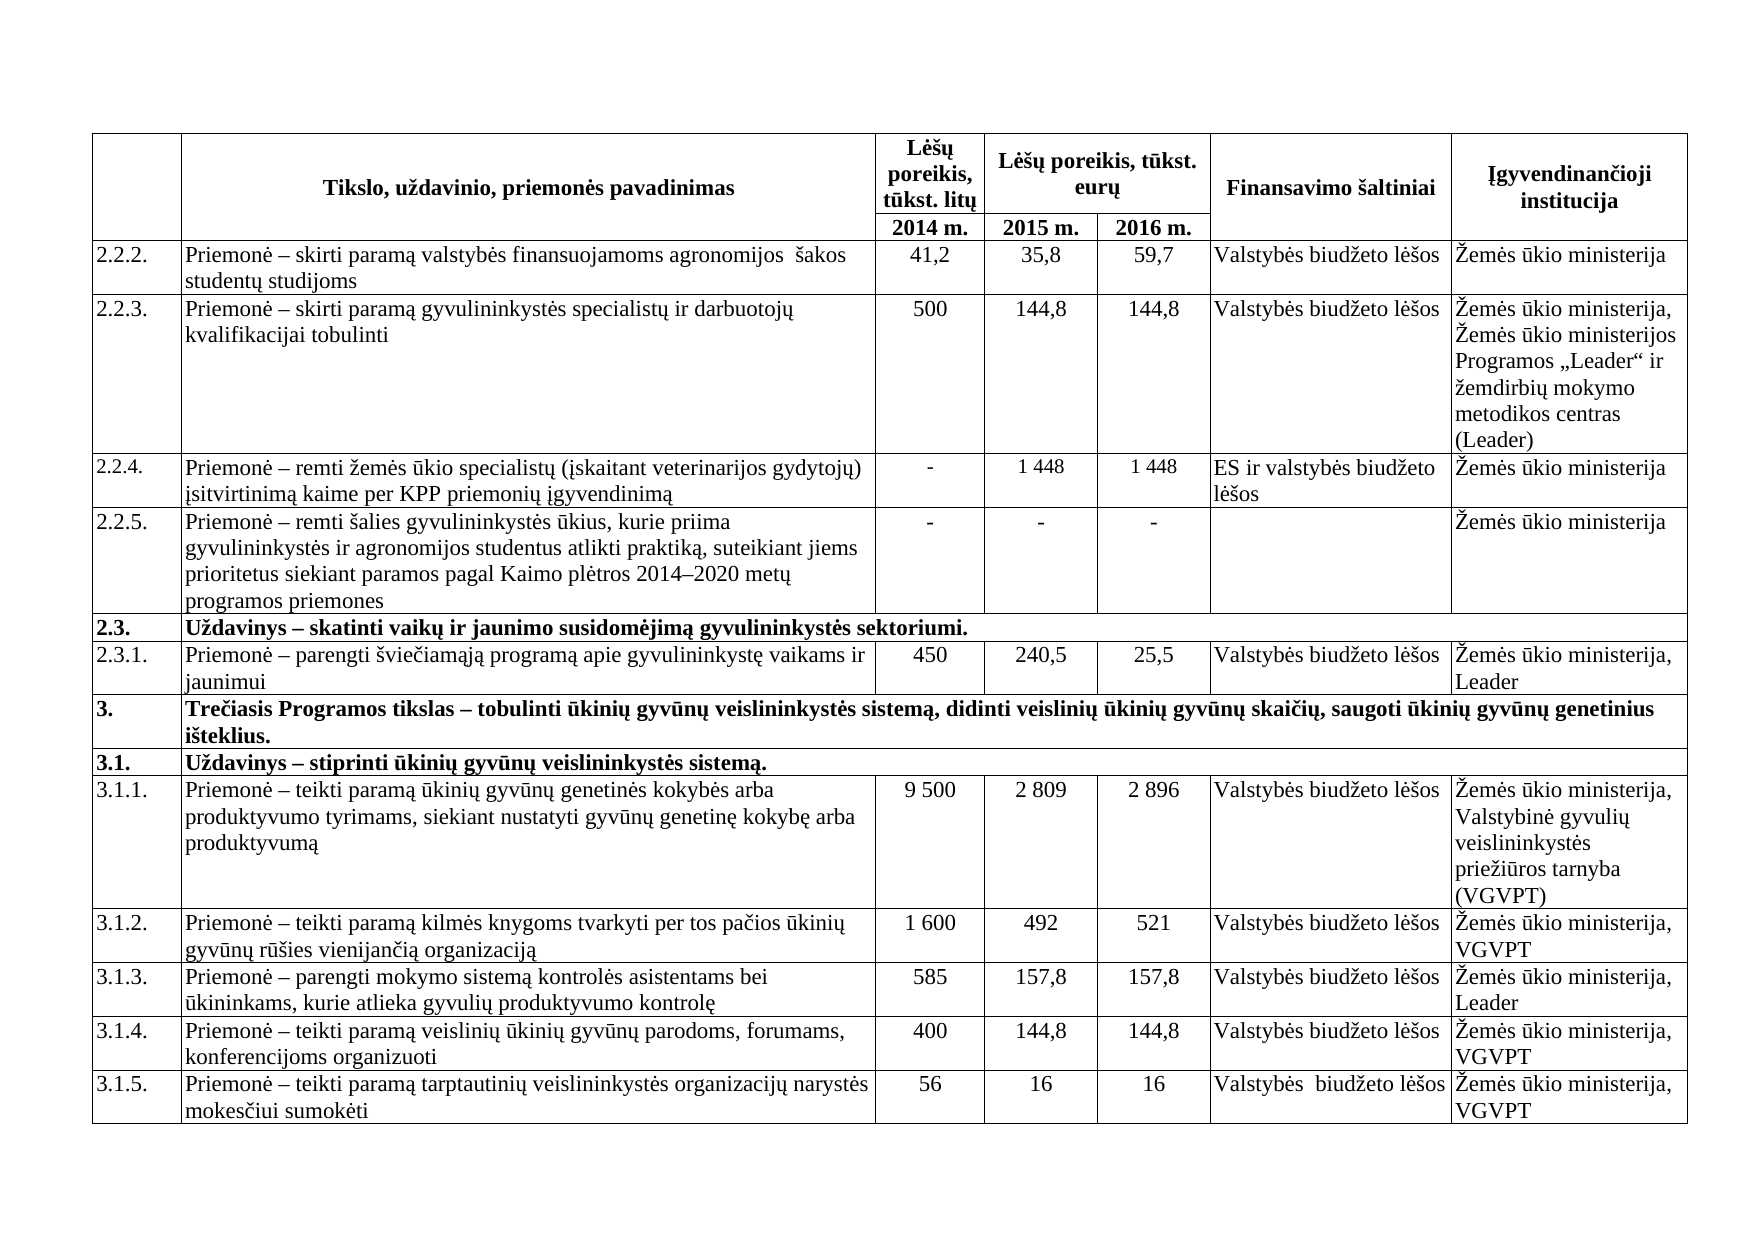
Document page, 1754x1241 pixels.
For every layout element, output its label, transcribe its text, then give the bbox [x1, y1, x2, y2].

table_cell 2014 m. [876, 214, 984, 240]
table_cell 450 [876, 642, 984, 694]
table_cell Priemonė – skirti paramą valstybės finansuojamoms agronomijos šakos studentų studijoms [182, 241, 875, 294]
table_cell [1211, 508, 1451, 613]
table_cell Valstybės biudžeto lėšos [1211, 1071, 1451, 1123]
table_cell 41,2 [876, 241, 984, 294]
table_cell 2 896 [1098, 776, 1210, 908]
table_cell Valstybės biudžeto lėšos [1211, 776, 1451, 908]
table_cell 492 [985, 909, 1097, 962]
table_cell 2015 m. [985, 214, 1097, 240]
table_cell 3.1. [93, 749, 181, 775]
table_cell Valstybės biudžeto lėšos [1211, 241, 1451, 294]
table_header Įgyvendinančioji institucija [1452, 134, 1687, 240]
table_cell 3. [93, 695, 181, 748]
table_header Lėšų poreikis, tūkst. eurų [985, 134, 1210, 213]
table_cell Žemės ūkio ministerija, Valstybinė gyvulių veislininkystės priežiūros tarnyba (VGVPT) [1452, 776, 1687, 908]
table_cell 16 [1098, 1071, 1210, 1123]
table_cell - [876, 508, 984, 613]
table_cell 2.2.2. [93, 241, 181, 294]
table_cell 3.1.2. [93, 909, 181, 962]
table_cell Valstybės biudžeto lėšos [1211, 1017, 1451, 1069]
table_cell 2.3.1. [93, 642, 181, 694]
table_cell 400 [876, 1017, 984, 1069]
table_cell Žemės ūkio ministerija, VGVPT [1452, 1017, 1687, 1069]
table_cell Žemės ūkio ministerija [1452, 241, 1687, 294]
table_cell 585 [876, 963, 984, 1016]
table_cell 2.2.3. [93, 295, 181, 453]
table_cell Žemės ūkio ministerija, Žemės ūkio ministerijos Programos „Leader“ ir žemdirbių mokymo metodikos centras (Leader) [1452, 295, 1687, 453]
table_cell Priemonė – remti šalies gyvulininkystės ūkius, kurie priima gyvulininkystės ir agronomijos studentus atlikti praktiką, suteikiant jiems prioritetus siekiant paramos pagal Kaimo plėtros 2014–2020 metų programos priemones [182, 508, 875, 613]
table_cell Žemės ūkio ministerija, VGVPT [1452, 909, 1687, 962]
table_cell Valstybės biudžeto lėšos [1211, 909, 1451, 962]
table_cell - [985, 508, 1097, 613]
table_cell 56 [876, 1071, 984, 1123]
table_header Tikslo, uždavinio, priemonės pavadinimas [182, 134, 875, 240]
table_cell 144,8 [1098, 295, 1210, 453]
table_cell 240,5 [985, 642, 1097, 694]
table_cell 144,8 [1098, 1017, 1210, 1069]
table_cell 35,8 [985, 241, 1097, 294]
table_cell 521 [1098, 909, 1210, 962]
table_cell Valstybės biudžeto lėšos [1211, 642, 1451, 694]
table_cell ES ir valstybės biudžeto lėšos [1211, 454, 1451, 507]
table_cell Priemonė – remti žemės ūkio specialistų (įskaitant veterinarijos gydytojų) įsitvirtinimą kaime per KPP priemonių įgyvendinimą [182, 454, 875, 507]
table_cell Valstybės biudžeto lėšos [1211, 295, 1451, 453]
table_cell 2016 m. [1098, 214, 1210, 240]
table_header Finansavimo šaltiniai [1211, 134, 1451, 240]
table_cell 3.1.5. [93, 1071, 181, 1123]
table_cell 2 809 [985, 776, 1097, 908]
table_header Lėšų poreikis, tūkst. litų [876, 134, 984, 213]
table_cell Priemonė – skirti paramą gyvulininkystės specialistų ir darbuotojų kvalifikacijai tobulinti [182, 295, 875, 453]
table_cell 2.2.5. [93, 508, 181, 613]
table_cell 3.1.4. [93, 1017, 181, 1069]
table_cell 3.1.1. [93, 776, 181, 908]
table_cell Valstybės biudžeto lėšos [1211, 963, 1451, 1016]
table_cell 2.3. [93, 614, 181, 641]
table_cell Priemonė – teikti paramą kilmės knygoms tvarkyti per tos pačios ūkinių gyvūnų rūšies vienijančią organizaciją [182, 909, 875, 962]
table_cell 157,8 [1098, 963, 1210, 1016]
table_cell 9 500 [876, 776, 984, 908]
table_header [93, 134, 181, 240]
table_cell Trečiasis Programos tikslas – tobulinti ūkinių gyvūnų veislininkystės sistemą, didinti veislinių ūkinių gyvūnų skaičių, saugoti ūkinių gyvūnų genetinius išteklius. [182, 695, 1687, 748]
table_cell Žemės ūkio ministerija, Leader [1452, 642, 1687, 694]
table_cell Priemonė – teikti paramą ūkinių gyvūnų genetinės kokybės arba produktyvumo tyrimams, siekiant nustatyti gyvūnų genetinę kokybę arba produktyvumą [182, 776, 875, 908]
table_cell Žemės ūkio ministerija, Leader [1452, 963, 1687, 1016]
table_cell 157,8 [985, 963, 1097, 1016]
table_cell Priemonė – teikti paramą tarptautinių veislininkystės organizacijų narystės mokesčiui sumokėti [182, 1071, 875, 1123]
table_cell 1 448 [985, 454, 1097, 507]
table_cell - [876, 454, 984, 507]
table_cell 2.2.4. [93, 454, 181, 507]
table_cell 3.1.3. [93, 963, 181, 1016]
table_cell Priemonė – parengti šviečiamąją programą apie gyvulininkystę vaikams ir jaunimui [182, 642, 875, 694]
table_cell 59,7 [1098, 241, 1210, 294]
table_cell 1 600 [876, 909, 984, 962]
table_cell 500 [876, 295, 984, 453]
table_cell Žemės ūkio ministerija [1452, 508, 1687, 613]
table_cell 25,5 [1098, 642, 1210, 694]
table_cell Žemės ūkio ministerija [1452, 454, 1687, 507]
table_cell Priemonė – teikti paramą veislinių ūkinių gyvūnų parodoms, forumams, konferencijoms organizuoti [182, 1017, 875, 1069]
table_cell Uždavinys – stiprinti ūkinių gyvūnų veislininkystės sistemą. [182, 749, 1687, 775]
table_cell Žemės ūkio ministerija, VGVPT [1452, 1071, 1687, 1123]
table_cell Priemonė – parengti mokymo sistemą kontrolės asistentams bei ūkininkams, kurie atlieka gyvulių produktyvumo kontrolę [182, 963, 875, 1016]
table_cell - [1098, 508, 1210, 613]
table_cell Uždavinys – skatinti vaikų ir jaunimo susidomėjimą gyvulininkystės sektoriumi. [182, 614, 1687, 641]
table_cell 16 [985, 1071, 1097, 1123]
table_cell 144,8 [985, 295, 1097, 453]
table_cell 1 448 [1098, 454, 1210, 507]
table_cell 144,8 [985, 1017, 1097, 1069]
